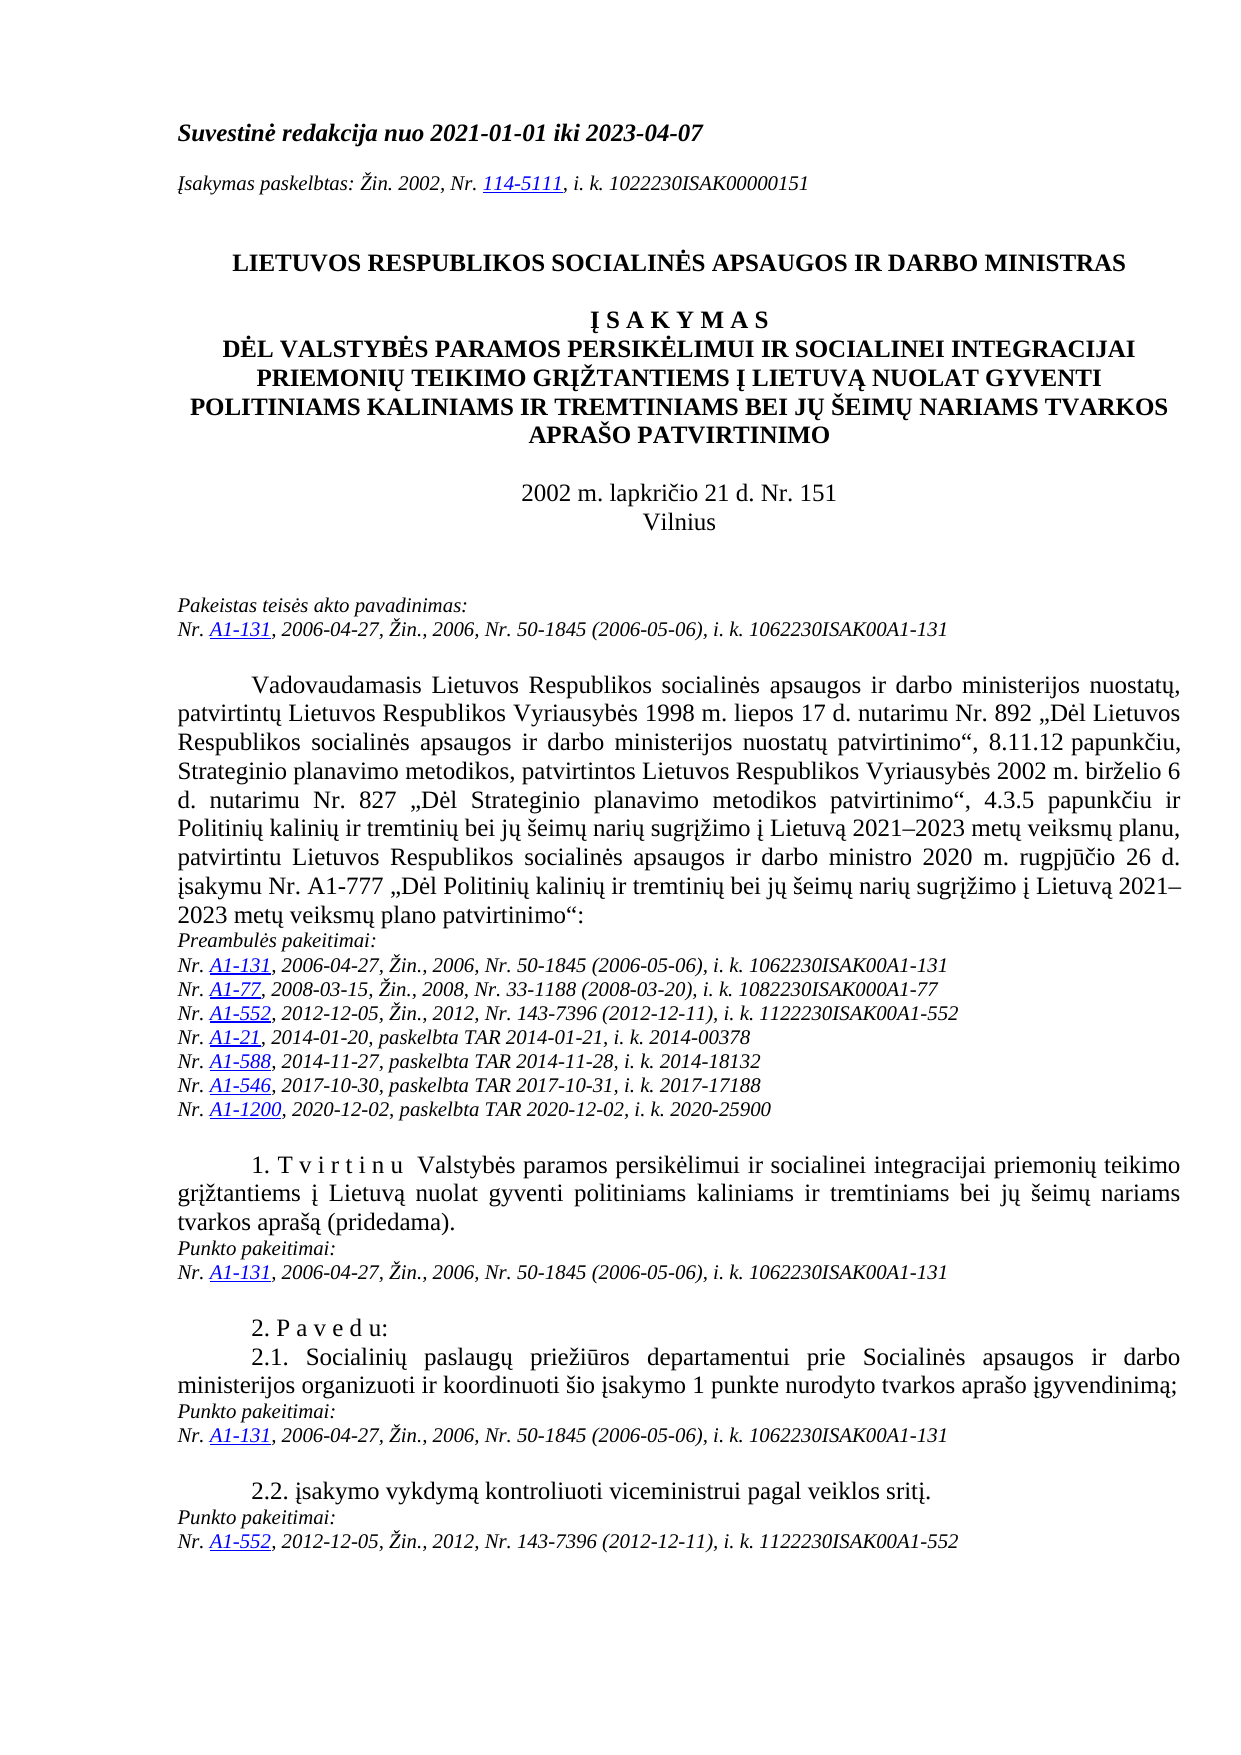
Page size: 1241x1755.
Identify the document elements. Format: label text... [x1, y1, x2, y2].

text Nr. A1-546, 2017-10-30, paskelbta TAR 2017-10-31, i. k. 2017-17188 [177, 1073, 1181, 1097]
text Preambulės pakeitimai: [177, 928, 1181, 952]
text Suvestinė redakcija nuo 2021-01-01 iki 2023-04-07 [177, 118, 1181, 147]
text Nr. A1-588, 2014-11-27, paskelbta TAR 2014-11-28, i. k. 2014-18132 [177, 1049, 1181, 1073]
text Vadovaudamasis Lietuvos Respublikos socialinės apsaugos ir darbo ministerijos nuostatų, patvirtintų Lietuvos Respublikos Vyriausybės 1998 m. liepos 17 d. nutarimu Nr. 892 „Dėl Lietuvos Respublikos socialinės apsaugos ir darbo ministerijos nuostatų patvirtinimo“, 8.11.12 papunkčiu, Strateginio planavimo metodikos, patvirtintos Lietuvos Respublikos Vyriausybės 2002 m. birželio 6 d. nutarimu Nr. 827 „Dėl Strateginio planavimo metodikos patvirtinimo“, 4.3.5 papunkčiu ir Politinių kalinių ir tremtinių bei jų šeimų narių sugrįžimo į Lietuvą 2021–2023 metų veiksmų planu, patvirtintu Lietuvos Respublikos socialinės apsaugos ir darbo ministro 2020 m. rugpjūčio 26 d. įsakymu Nr. A1-777 „Dėl Politinių kalinių ir tremtinių bei jų šeimų narių sugrįžimo į Lietuvą 2021–2023 metų veiksmų plano patvirtinimo“: [177, 670, 1181, 928]
text DĖL VALSTYBĖS PARAMOS PERSIKĖLIMUI IR SOCIALINEI INTEGRACIJAI PRIEMONIŲ TEIKIMO GRĮŽTANTIEMS Į LIETUVĄ NUOLAT GYVENTI POLITINIAMS KALINIAMS IR TREMTINIAMS BEI JŲ ŠEIMŲ NARIAMS TVARKOS APRAŠO PATVIRTINIMO [177, 334, 1181, 449]
text Vilnius [177, 507, 1181, 535]
text Nr. A1-131, 2006-04-27, Žin., 2006, Nr. 50-1845 (2006-05-06), i. k. 1062230ISAK00A1-131 [177, 1260, 1181, 1284]
text 2.2. įsakymo vykdymą kontroliuoti viceministrui pagal veiklos sritį. [177, 1476, 1181, 1505]
text Įsakymas paskelbtas: Žin. 2002, Nr. 114-5111, i. k. 1022230ISAK00000151 [177, 171, 1181, 195]
text Nr. A1-77, 2008-03-15, Žin., 2008, Nr. 33-1188 (2008-03-20), i. k. 1082230ISAK000A1-77 [177, 977, 1181, 1001]
text 2.1. Socialinių paslaugų priežiūros departamentui prie Socialinės apsaugos ir darbo ministerijos organizuoti ir koordinuoti šio įsakymo 1 punkte nurodyto tvarkos aprašo įgyvendinimą; [177, 1342, 1181, 1399]
text Nr. A1-1200, 2020-12-02, paskelbta TAR 2020-12-02, i. k. 2020-25900 [177, 1097, 1181, 1121]
text Punkto pakeitimai: [177, 1399, 1181, 1423]
text Punkto pakeitimai: [177, 1505, 1181, 1529]
text Pakeistas teisės akto pavadinimas: [177, 593, 1181, 617]
text Į S A K Y M A S [177, 305, 1181, 334]
text 1. Tvirtinu Valstybės paramos persikėlimui ir socialinei integracijai priemonių teikimo grįžtantiems į Lietuvą nuolat gyventi politiniams kaliniams ir tremtiniams bei jų šeimų nariams tvarkos aprašą (pridedama). [177, 1150, 1181, 1236]
text 2002 m. lapkričio 21 d. Nr. 151 [177, 478, 1181, 507]
text Nr. A1-552, 2012-12-05, Žin., 2012, Nr. 143-7396 (2012-12-11), i. k. 1122230ISAK00A1-552 [177, 1001, 1181, 1025]
text Nr. A1-552, 2012-12-05, Žin., 2012, Nr. 143-7396 (2012-12-11), i. k. 1122230ISAK00A1-552 [177, 1529, 1181, 1553]
text 2. Pavedu: [177, 1313, 1181, 1342]
text Nr. A1-131, 2006-04-27, Žin., 2006, Nr. 50-1845 (2006-05-06), i. k. 1062230ISAK00A1-131 [177, 952, 1181, 977]
text Nr. A1-131, 2006-04-27, Žin., 2006, Nr. 50-1845 (2006-05-06), i. k. 1062230ISAK00A1-131 [177, 617, 1181, 641]
text LIETUVOS RESPUBLIKOS SOCIALINĖS APSAUGOS IR DARBO MINISTRAS [177, 248, 1181, 277]
text Nr. A1-131, 2006-04-27, Žin., 2006, Nr. 50-1845 (2006-05-06), i. k. 1062230ISAK00A1-131 [177, 1423, 1181, 1447]
text Punkto pakeitimai: [177, 1236, 1181, 1260]
text Nr. A1-21, 2014-01-20, paskelbta TAR 2014-01-21, i. k. 2014-00378 [177, 1025, 1181, 1049]
